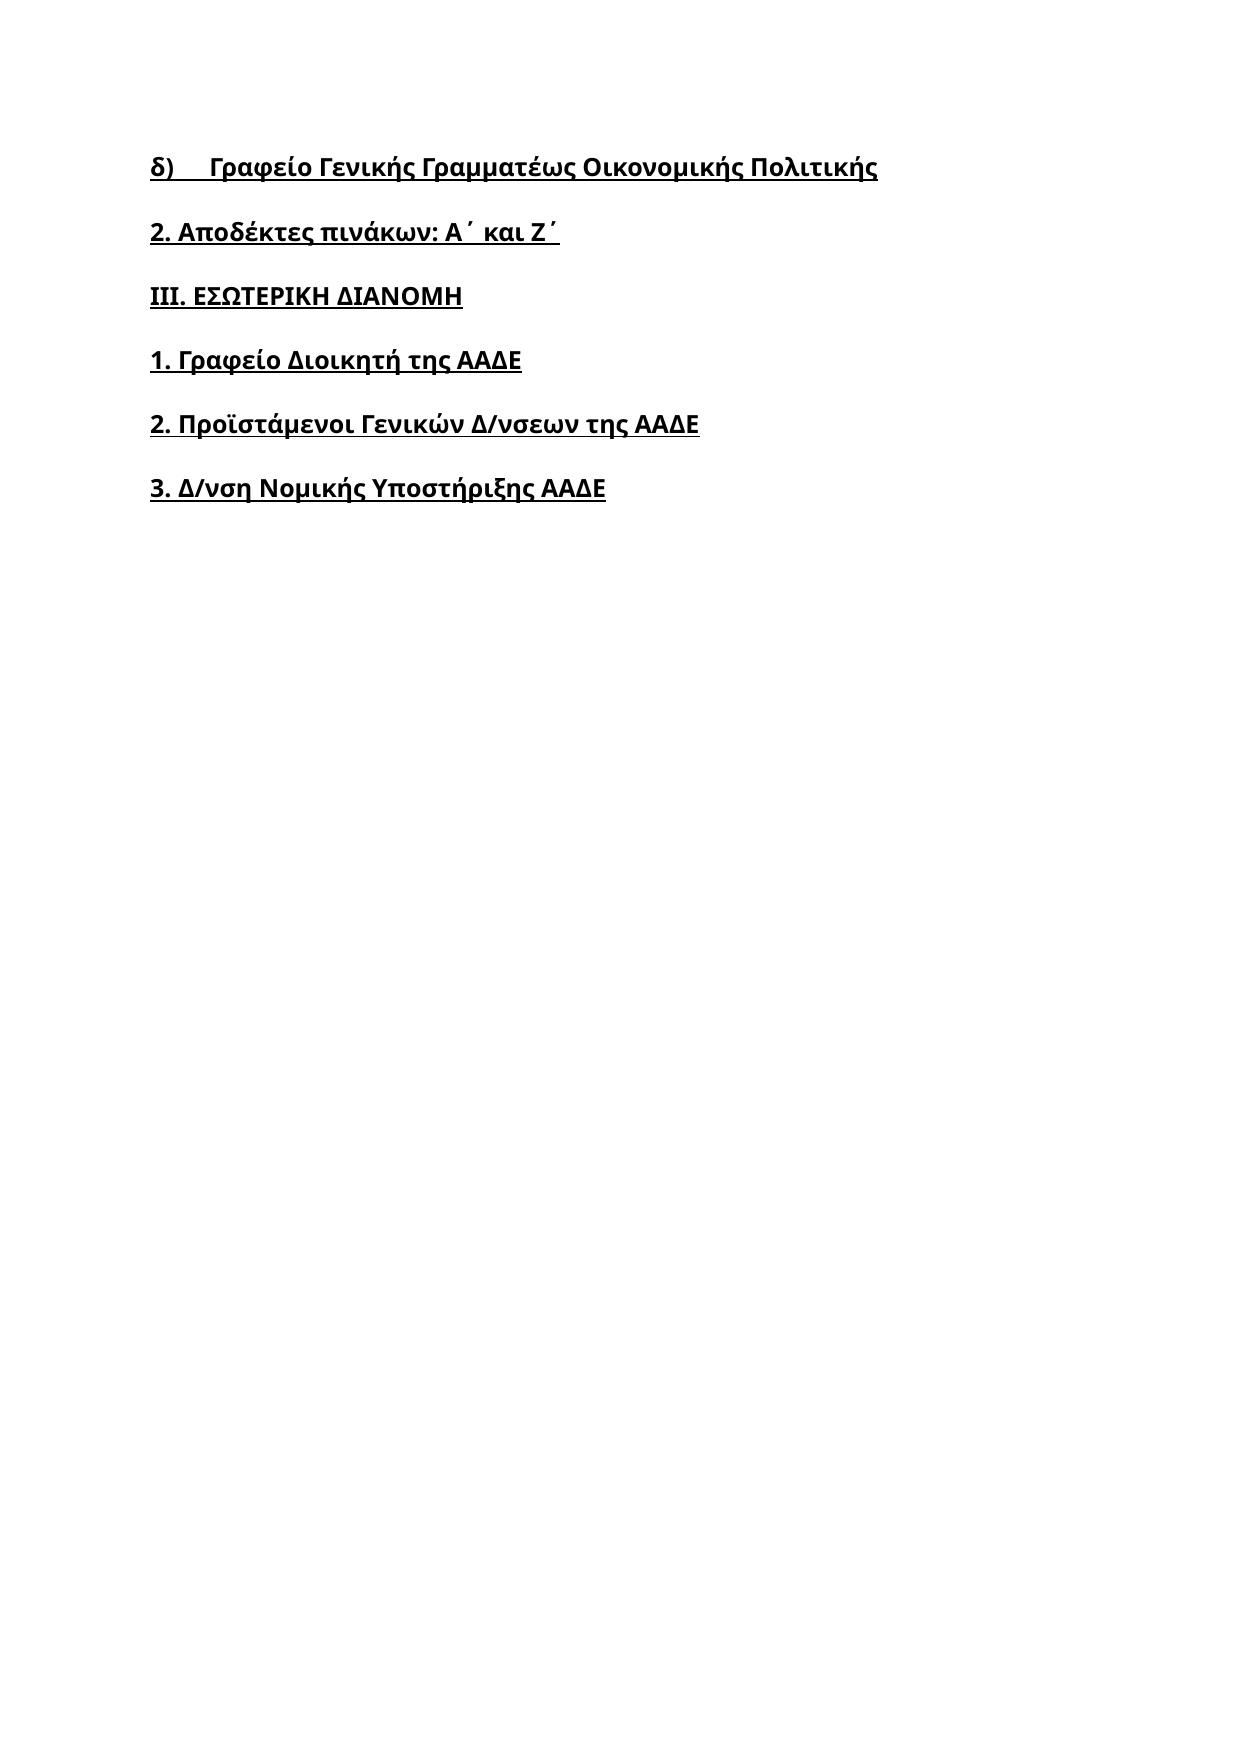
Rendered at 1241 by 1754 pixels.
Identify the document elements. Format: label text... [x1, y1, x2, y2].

text ΙΙΙ. ΕΣΩΤΕΡΙΚΗ ΔΙΑΝΟΜΗ [150, 278, 1090, 312]
text 1. Γραφείο Διοικητή της ΑΑΔΕ [150, 342, 1090, 377]
text 3. Δ/νση Νομικής Υποστήριξης ΑΑΔΕ [150, 471, 1090, 505]
text 2. Αποδέκτες πινάκων: Α΄ και Ζ΄ [150, 214, 1090, 248]
list δ) Γραφείο Γενικής Γραμματέως Οικονομικής Πολιτικής [150, 150, 1090, 184]
text 2. Προϊστάμενοι Γενικών Δ/νσεων της ΑΑΔΕ [150, 407, 1090, 441]
